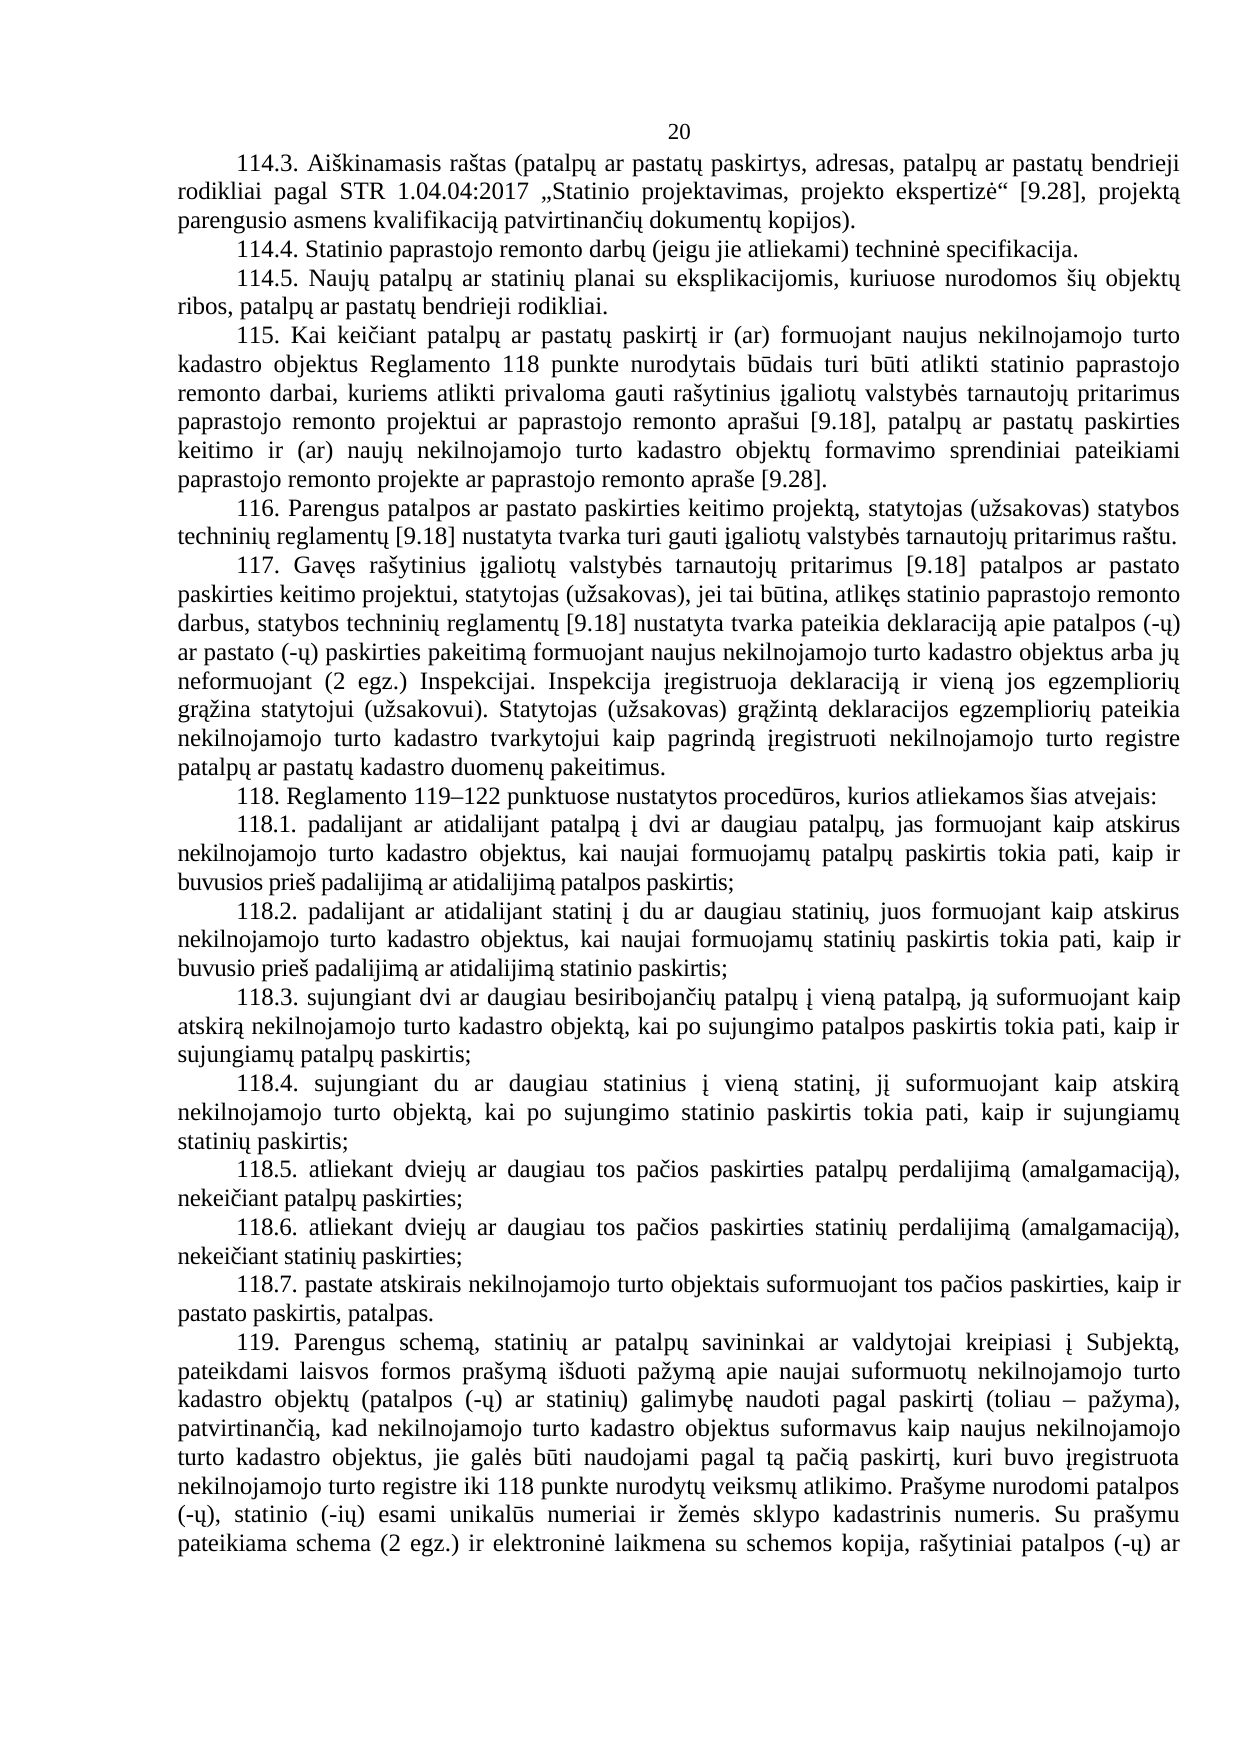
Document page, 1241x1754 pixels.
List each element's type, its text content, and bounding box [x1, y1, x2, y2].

text 118.1. padalijant ar atidalijant patalpą į dvi ar daugiau patalpų, jas formuojant kaip atskirus nekilnojamojo turto kadastro objektus, kai naujai formuojamų patalpų paskirtis tokia pati, kaip ir buvusios prieš padalijimą ar atidalijimą patalpos paskirtis; [177, 809, 1181, 896]
text 114.5. Naujų patalpų ar statinių planai su eksplikacijomis, kuriuose nurodomos šių objektų ribos, patalpų ar pastatų bendrieji rodikliai. [177, 263, 1181, 320]
text 117. Gavęs rašytinius įgaliotų valstybės tarnautojų pritarimus [9.18] patalpos ar pastato paskirties keitimo projektui, statytojas (užsakovas), jei tai būtina, atlikęs statinio paprastojo remonto darbus, statybos techninių reglamentų [9.18] nustatyta tvarka pateikia deklaraciją apie patalpos (-ų) ar pastato (-ų) paskirties pakeitimą formuojant naujus nekilnojamojo turto kadastro objektus arba jų neformuojant (2 egz.) Inspekcijai. Inspekcija įregistruoja deklaraciją ir vieną jos egzempliorių grąžina statytojui (užsakovui). Statytojas (užsakovas) grąžintą deklaracijos egzempliorių pateikia nekilnojamojo turto kadastro tvarkytojui kaip pagrindą įregistruoti nekilnojamojo turto registre patalpų ar pastatų kadastro duomenų pakeitimus. [177, 550, 1181, 781]
text 118.3. sujungiant dvi ar daugiau besiribojančių patalpų į vieną patalpą, ją suformuojant kaip atskirą nekilnojamojo turto kadastro objektą, kai po sujungimo patalpos paskirtis tokia pati, kaip ir sujungiamų patalpų paskirtis; [177, 982, 1181, 1068]
text 118. Reglamento 119–122 punktuose nustatytos procedūros, kurios atliekamos šias atvejais: [177, 781, 1181, 809]
text 116. Parengus patalpos ar pastato paskirties keitimo projektą, statytojas (užsakovas) statybos techninių reglamentų [9.18] nustatyta tvarka turi gauti įgaliotų valstybės tarnautojų pritarimus raštu. [177, 493, 1181, 550]
text 119. Parengus schemą, statinių ar patalpų savininkai ar valdytojai kreipiasi į Subjektą, pateikdami laisvos formos prašymą išduoti pažymą apie naujai suformuotų nekilnojamojo turto kadastro objektų (patalpos (-ų) ar statinių) galimybę naudoti pagal paskirtį (toliau – pažyma), patvirtinančią, kad nekilnojamojo turto kadastro objektus suformavus kaip naujus nekilnojamojo turto kadastro objektus, jie galės būti naudojami pagal tą pačią paskirtį, kuri buvo įregistruota nekilnojamojo turto registre iki 118 punkte nurodytų veiksmų atlikimo. Prašyme nurodomi patalpos (-ų), statinio (-ių) esami unikalūs numeriai ir žemės sklypo kadastrinis numeris. Su prašymu pateikiama schema (2 egz.) ir elektroninė laikmena su schemos kopija, rašytiniai patalpos (-ų) ar [177, 1327, 1181, 1557]
text 114.4. Statinio paprastojo remonto darbų (jeigu jie atliekami) techninė specifikacija. [177, 234, 1181, 263]
text 118.4. sujungiant du ar daugiau statinius į vieną statinį, jį suformuojant kaip atskirą nekilnojamojo turto objektą, kai po sujungimo statinio paskirtis tokia pati, kaip ir sujungiamų statinių paskirtis; [177, 1068, 1181, 1154]
text 118.6. atliekant dviejų ar daugiau tos pačios paskirties statinių perdalijimą (amalgamaciją), nekeičiant statinių paskirties; [177, 1212, 1181, 1269]
text 118.2. padalijant ar atidalijant statinį į du ar daugiau statinių, juos formuojant kaip atskirus nekilnojamojo turto kadastro objektus, kai naujai formuojamų statinių paskirtis tokia pati, kaip ir buvusio prieš padalijimą ar atidalijimą statinio paskirtis; [177, 896, 1181, 982]
text 118.5. atliekant dviejų ar daugiau tos pačios paskirties patalpų perdalijimą (amalgamaciją), nekeičiant patalpų paskirties; [177, 1154, 1181, 1212]
text 115. Kai keičiant patalpų ar pastatų paskirtį ir (ar) formuojant naujus nekilnojamojo turto kadastro objektus Reglamento 118 punkte nurodytais būdais turi būti atlikti statinio paprastojo remonto darbai, kuriems atlikti privaloma gauti rašytinius įgaliotų valstybės tarnautojų pritarimus paprastojo remonto projektui ar paprastojo remonto aprašui [9.18], patalpų ar pastatų paskirties keitimo ir (ar) naujų nekilnojamojo turto kadastro objektų formavimo sprendiniai pateikiami paprastojo remonto projekte ar paprastojo remonto apraše [9.28]. [177, 320, 1181, 493]
text 118.7. pastate atskirais nekilnojamojo turto objektais suformuojant tos pačios paskirties, kaip ir pastato paskirtis, patalpas. [177, 1269, 1181, 1327]
text 114.3. Aiškinamasis raštas (patalpų ar pastatų paskirtys, adresas, patalpų ar pastatų bendrieji rodikliai pagal STR 1.04.04:2017 „Statinio projektavimas, projekto ekspertizė“ [9.28], projektą parengusio asmens kvalifikaciją patvirtinančių dokumentų kopijos). [177, 148, 1181, 234]
